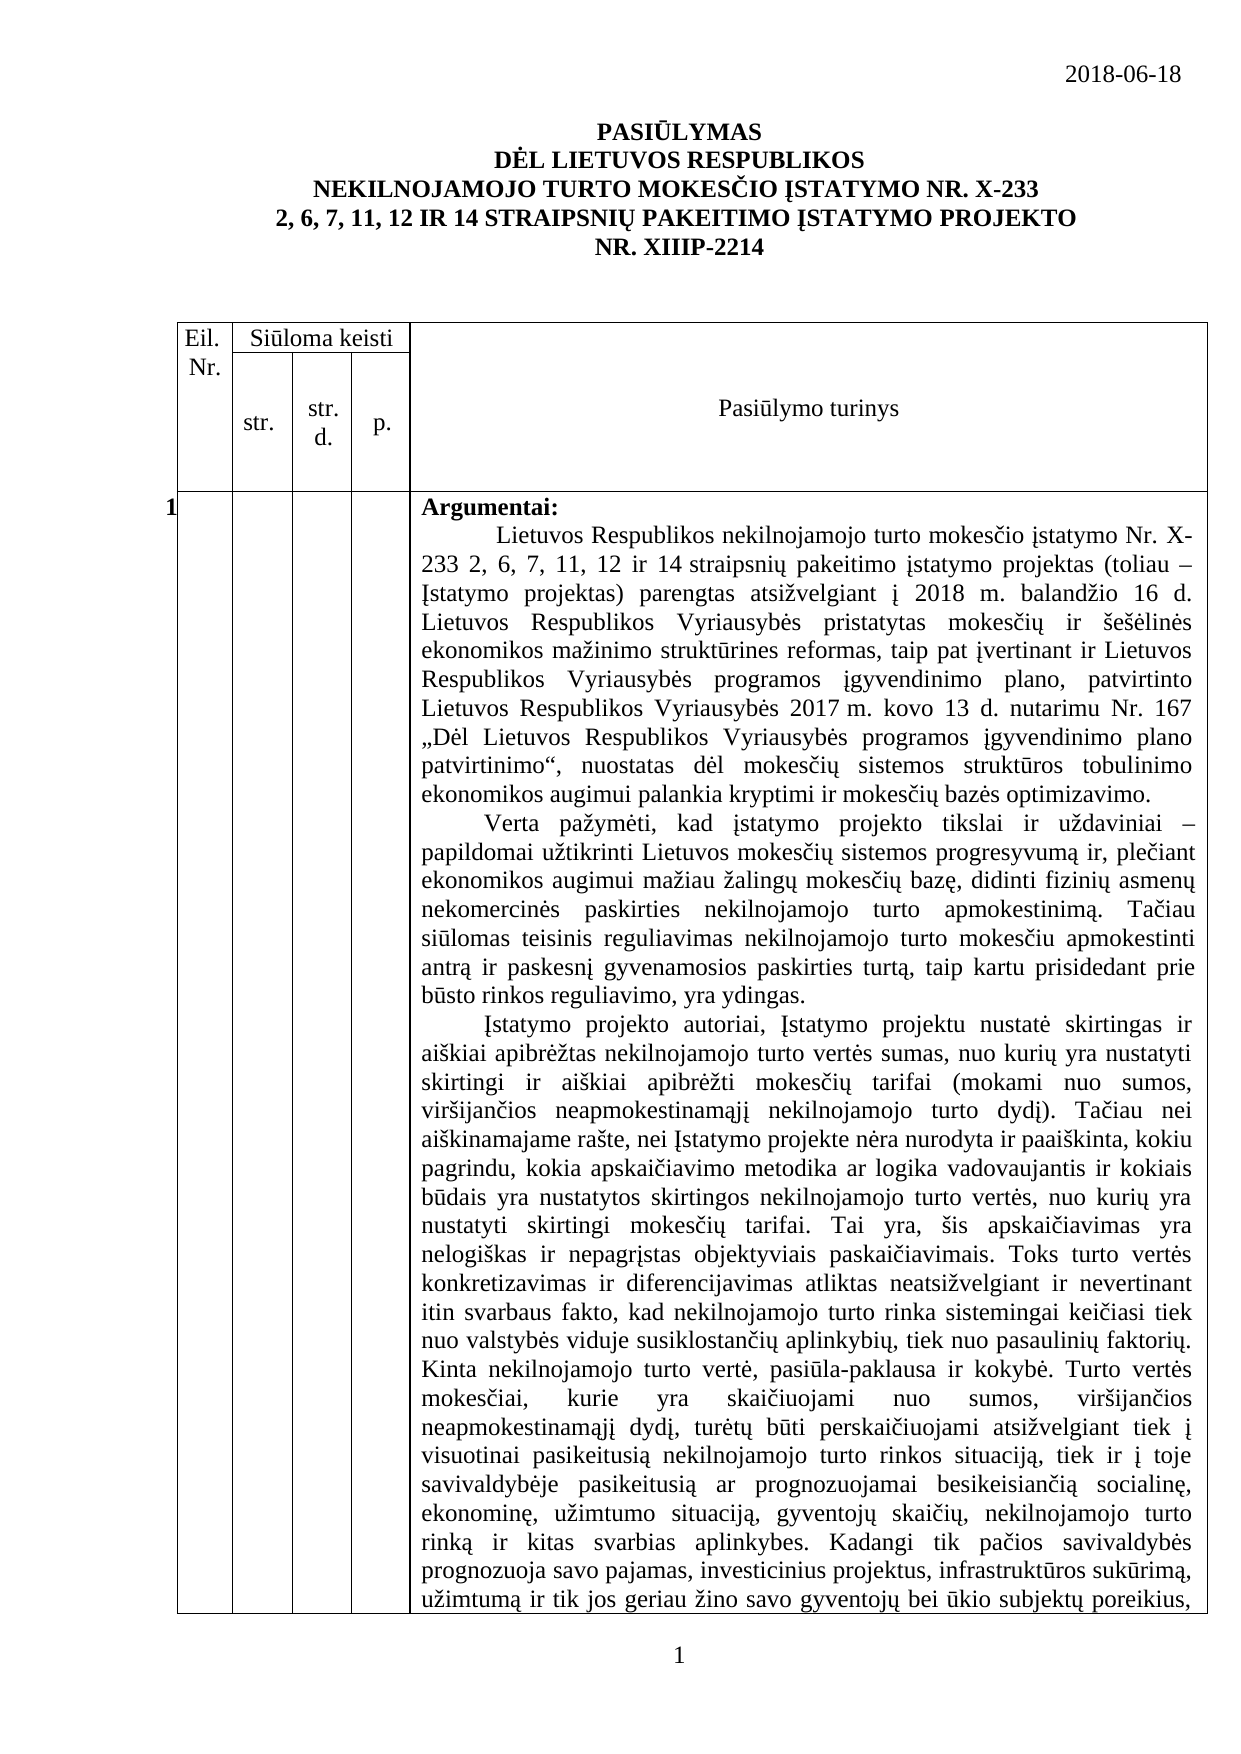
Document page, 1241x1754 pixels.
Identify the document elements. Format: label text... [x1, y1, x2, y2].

text 2018-06-18 [177, 59, 1181, 88]
table_cell 1 1. 2. 3. 4. 5. 6. [178, 492, 232, 1613]
text 2, 6, 7, 11, 12 IR 14 STRAIPSNIŲ PAKEITIMO ĮSTATYMO projekto [148, 203, 1211, 232]
table_header Pasiūlymo turinys [411, 323, 1207, 491]
table_cell str. [233, 353, 292, 491]
text NEKILNOJAMOJO TURTO MOKESČIO ĮSTATYMO NR. X-233 [148, 174, 1211, 203]
text DĖL LIETUVOS RESPUBLIKOS [148, 145, 1211, 174]
table_cell [352, 492, 409, 1613]
table_cell [233, 492, 292, 1613]
table_cell [293, 492, 351, 1613]
text PASIŪLYMAS [148, 117, 1211, 145]
table_header Eil. Nr. [178, 323, 232, 491]
table_cell str. d. [293, 353, 351, 491]
table_cell p. [352, 353, 409, 491]
text Nr. XIIIP-2214 [148, 232, 1211, 260]
table_cell Argumentai: Lietuvos Respublikos nekilnojamojo turto mokesčio įstatymo Nr. X-233 2, 6, 7, 11, 12 ir 14 straipsnių pakeitimo įstatymo projektas (toliau – Įstatymo projektas) parengtas atsižvelgiant į 2018 m. balandžio 16 d. Lietuvos Respublikos Vyriausybės pristatytas mokesčių ir šešėlinės ekonomikos mažinimo struktūrines reformas, taip pat įvertinant ir Lietuvos Respublikos Vyriausybės programos įgyvendinimo plano, patvirtinto Lietuvos Respublikos Vyriausybės 2017 m. kovo 13 d. nutarimu Nr. 167 „Dėl Lietuvos Respublikos Vyriausybės programos įgyvendinimo plano patvirtinimo“, nuostatas dėl mokesčių sistemos struktūros tobulinimo ekonomikos augimui palankia kryptimi ir mokesčių bazės optimizavimo. Verta pažymėti, kad įstatymo projekto tikslai ir uždaviniai – papildomai užtikrinti Lietuvos mokesčių sistemos progresyvumą ir, plečiant ekonomikos augimui mažiau žalingų mokesčių bazę, didinti fizinių asmenų nekomercinės paskirties nekilnojamojo turto apmokestinimą. Tačiau siūlomas teisinis reguliavimas nekilnojamojo turto mokesčiu apmokestinti antrą ir paskesnį gyvenamosios paskirties turtą, taip kartu prisidedant prie būsto rinkos reguliavimo, yra ydingas. Įstatymo projekto autoriai, Įstatymo projektu nustatė skirtingas ir aiškiai apibrėžtas nekilnojamojo turto vertės sumas, nuo kurių yra nustatyti skirtingi ir aiškiai apibrėžti mokesčių tarifai (mokami nuo sumos, viršijančios neapmokestinamąjį nekilnojamojo turto dydį). Tačiau nei aiškinamajame rašte, nei Įstatymo projekte nėra nurodyta ir paaiškinta, kokiu pagrindu, kokia apskaičiavimo metodika ar logika vadovaujantis ir kokiais būdais yra nustatytos skirtingos nekilnojamojo turto vertės, nuo kurių yra nustatyti skirtingi mokesčių tarifai. Tai yra, šis apskaičiavimas yra nelogiškas ir nepagrįstas objektyviais paskaičiavimais. Toks turto vertės konkretizavimas ir diferencijavimas atliktas neatsižvelgiant ir nevertinant itin svarbaus fakto, kad nekilnojamojo turto rinka sistemingai keičiasi tiek nuo valstybės viduje susiklostančių aplinkybių, tiek nuo pasaulinių faktorių. Kinta nekilnojamojo turto vertė, pasiūla-paklausa ir kokybė. Turto vertės mokesčiai, kurie yra skaičiuojami nuo sumos, viršijančios neapmokestinamąjį dydį, turėtų būti perskaičiuojami atsižvelgiant tiek į visuotinai pasikeitusią nekilnojamojo turto rinkos situaciją, tiek ir į toje savivaldybėje pasikeitusią ar prognozuojamai besikeisiančią socialinę, ekonominę, užimtumo situaciją, gyventojų skaičių, nekilnojamojo turto rinką ir kitas svarbias aplinkybes. Kadangi tik pačios savivaldybės prognozuoja savo pajamas, investicinius projektus, infrastruktūros sukūrimą, užimtumą ir tik jos geriau žino savo gyventojų bei ūkio subjektų poreikius, lūkesčius bei galimybes, todėl Įstatymo projekte reikia nustatyti, kad mokesčio tarifą nusistato konkrečios savivaldybių tarybos. Taip pat siūlome neskirstyti mokamų mokesčių už nekilnojamąjį turtą į skirtingus biudžetus, o mokamą mokestį nuo nekilnojamojo turto vertės, viršijančios neapmokestinamąjį turto dydį, įskaityti ne į valstybės biudžetą, o į savivaldybės, kurios teritorijoje yra nekilnojamasis turtas, biudžetą. Šio pasiūlymo iniciatoriai siūlo atsisakyti komercinio pobūdžio lengvatų, taikomų privatiems, su valstybe nekonkuruojantiems verslo subjektams. Todėl siūlome išbraukti iš neapmokestinamojo turto asmenų sąrašo asmenis, kurie vykdo žemės ūkio veiklą. Toks vienos ūkio šakos išskirtinumas mokestinėmis lengvatomis sukuria diskriminacines sąlygas, iškreipia rinką ir asmenims, vykdantiems žemės ūkio veiklą, suteikia nepagrįsto komercinio pranašumo prieš kitus privačius subjektus. Atsižvelgiant į tai, siūloma atsisakyti diskriminuojančio reglamentavimo ir iš įstatymo išbraukti žemės ūkio veiklą vykdančius asmenis, kuriems yra nustatyta nekilnojamojo turto mokesčio lengvata. Manome, kad tikslinga papildyti Įstatymo projektą nurodant, kad mokestį už nekilnojamąjį turtą moka biudžetinės įstaigos ir valstybės bei savivaldybės įmonės. Pasiūlymas parengtas konsultuojantis su Lietuvos laisvosios rinkos institutu ir Lietuvos nekilnojamojo turto plėtros asociacija. Pasiūlymai: Papildyti įstatymo projektą ir papildyti galiojančio įstatymo 3 straipsnį jį išdėstant taip: „1. Mokestį moka nekilnojamojo turto savininkai–fiziniai ir juridiniai asmenys, biudžetinės įstaigos ir valstybės bei savivaldybė įmonės, išskyrus šio straipsnio 2 ir 3 dalyse nurodytus atvejus. 2. Mokestį už įsigyjamą nekilnojamąjį turtą moka šį turtą įsigyjantis fizinis ar juridinis asmuo, biudžetinė įstaiga, valstybės ar savivaldybės įmonė, jeigu duomenys apie atitinkamą sandorį yra įrašyti viešajame valstybės registre. 3. Nekilnojamojo turto mokestį už juridiniam asmeniui neterminuotai ar ilgesniam kaip vieno mėnesio laikotarpiui perduotą naudotis nekilnojamąjį turtą (arba jo dalį), nuosavybės teise priklausantį fiziniam asmeniui (asmenims) arba jo (jų) įsigyjamą, tuo laikotarpiu moka šis juridinis asmuo, biudžetinė įstaiga, valstybės ar savivaldybės įmonė.“ Pakeisti įstatymo projekto 2 straipsniu keičiamo įstatymo 6 straipsnio 6 dalį ir ją išdėstyti taip: „6. Fiziniams asmenims nuosavybės teise priklausančių ar jų įsigyjamų gyvenamosios paskirties statinių (patalpų), kurių vertė neįskaitoma į šio įstatymo 7 straipsnio 1 dalies 6 arba 7 punkte nurodytą neapmokestinamąjį dydį, mokestinės vertės daliai: 1) neviršijančiai 220 000 eurų, taikomas nuo 0,3 0,1 procento iki 2 4 procentų mokesčio tarifas;. Konkretų mokesčio tarifa nustato tos savivaldybės taryba mutatis mutandis pagal šio straipsnio 2 dalį. 2) viršijančiai 220 000 eurų, tačiau neviršijančiai 300 000 eurų, taikomas 0,5 procento mokesčio tarifas; 3) viršijančiai 300 000 eurų, tačiau neviršijančiai 500 000 eurų, taikomas 1 procento mokesčio tarifas; 4) viršijančiai 500 000 eurų, taikomas 2 procentų mokesčio tarifas.“ Papildyti įstatymo projekto 2 straipsniu keičiamo įstatymo 6 straipsnį 7 dalimi ir ją išdėstyti taip: „Jeigu savivaldybės taryba iki šio straipsnio 2 dalyje nurodytų terminų nenustato konkrečių šio straipsnio 6 dalyje nurodyto mokesčio tarifų arba po šio straipsnio 2 dalyje nurodytų terminų keičia nustatytus mokesčio tarifus, atitinkamą mokestinį laikotarpį tos savivaldybės teritorijoje taikomas 0,1 procento mokesčio tarifas.” Panaikinti įstatymo projekto 3 straipsniu keičiamo 7 straipsnio 1 dalies 2 punktą: „ 2) nekilnojamasis turtas (arba jo dalis), fizinio asmens naudojamas žemės ūkio veiklai, taip pat žemės ūkio paskirties žemėje auginant ar perdirbant taip užaugintą produkciją, jeigu pajamos iš šios veiklos neapmokestinamos pagal Lietuvos Respublikos gyventojų pajamų mokesčio įstatymo 17 straipsnio 1 dalies 25 punkto nuostatas; Papildyti įstatymo projekto 3 straipsniu keičiamo įstatymo 7 straipsnį 3 dalimi ir ją išdėstyti taip: „3. Pripažinti netekusiu galios 7 straipsnio 2 dalies 2 punktą: 2) valstybės ar savivaldybių nekilnojamasis turtas;” Pakeisti įstatymo projekto 6 straipsniu keičiamo įstatymo 14 straipsnio 3 dalį ir ją išdėstyti taip: „3. Mokestis už nekilnojamąjį turtą, kuris apmokestinamas taikant šio įstatymo 6 straipsnio 4–6 dalyse nustatytus tarifus, įskaitomas į tos savivaldybės valstybės biudžetą.“ [411, 492, 1207, 1613]
table_header Siūloma keisti [233, 323, 409, 352]
